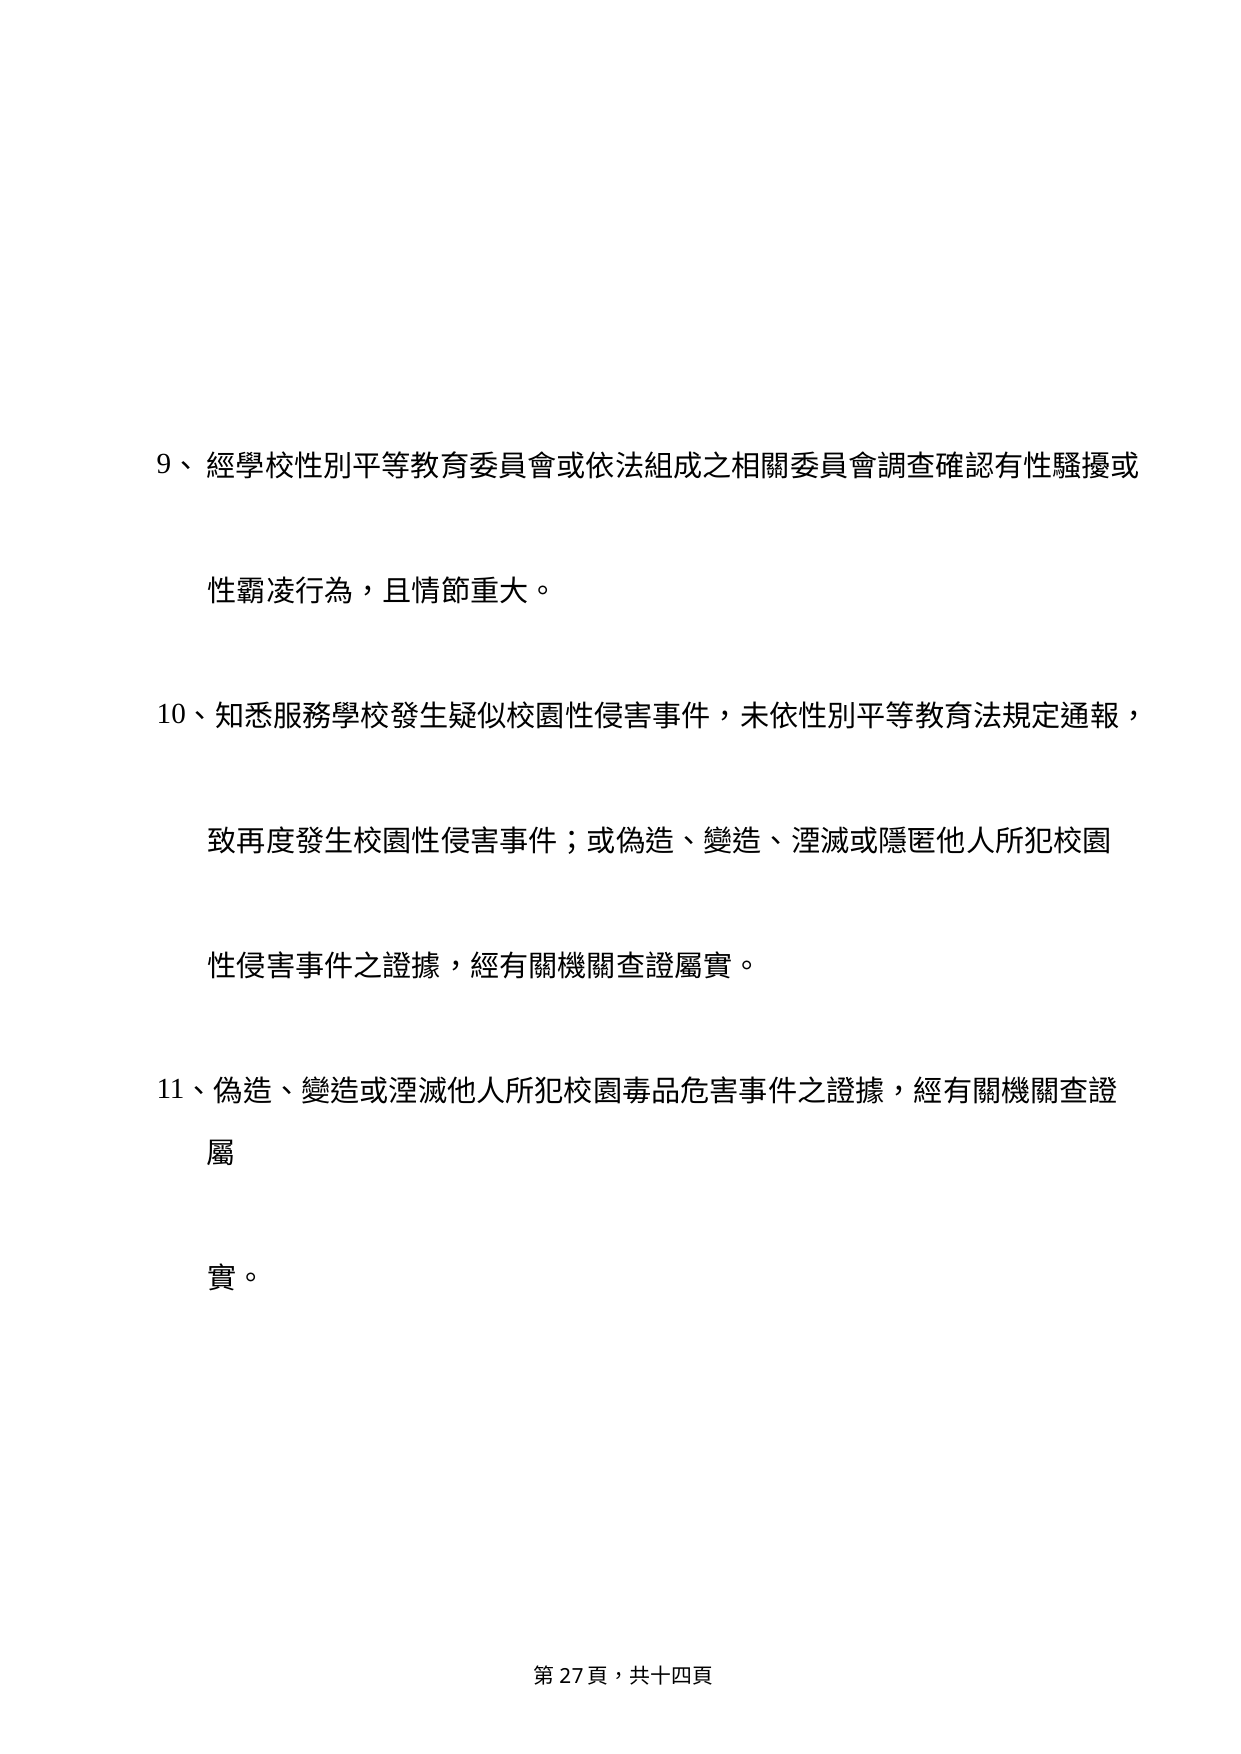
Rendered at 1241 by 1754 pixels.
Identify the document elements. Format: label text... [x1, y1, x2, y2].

text 致再度發生校園性侵害事件；或偽造、變造、湮滅或隱匿他人所犯校園 [156, 797, 1140, 859]
text 性侵害事件之證據，經有關機關查證屬實。 [156, 922, 1140, 984]
list 偽造、變造或湮滅他人所犯校園毒品危害事件之證據，經有關機關查證屬 [156, 1047, 1140, 1172]
list 經學校性別平等教育委員會或依法組成之相關委員會調查確認有性騷擾或 [156, 422, 1140, 484]
text 實。 [156, 1234, 1140, 1297]
list 知悉服務學校發生疑似校園性侵害事件，未依性別平等教育法規定通報， [156, 672, 1140, 734]
text 性霸凌行為，且情節重大。 [156, 547, 1140, 609]
